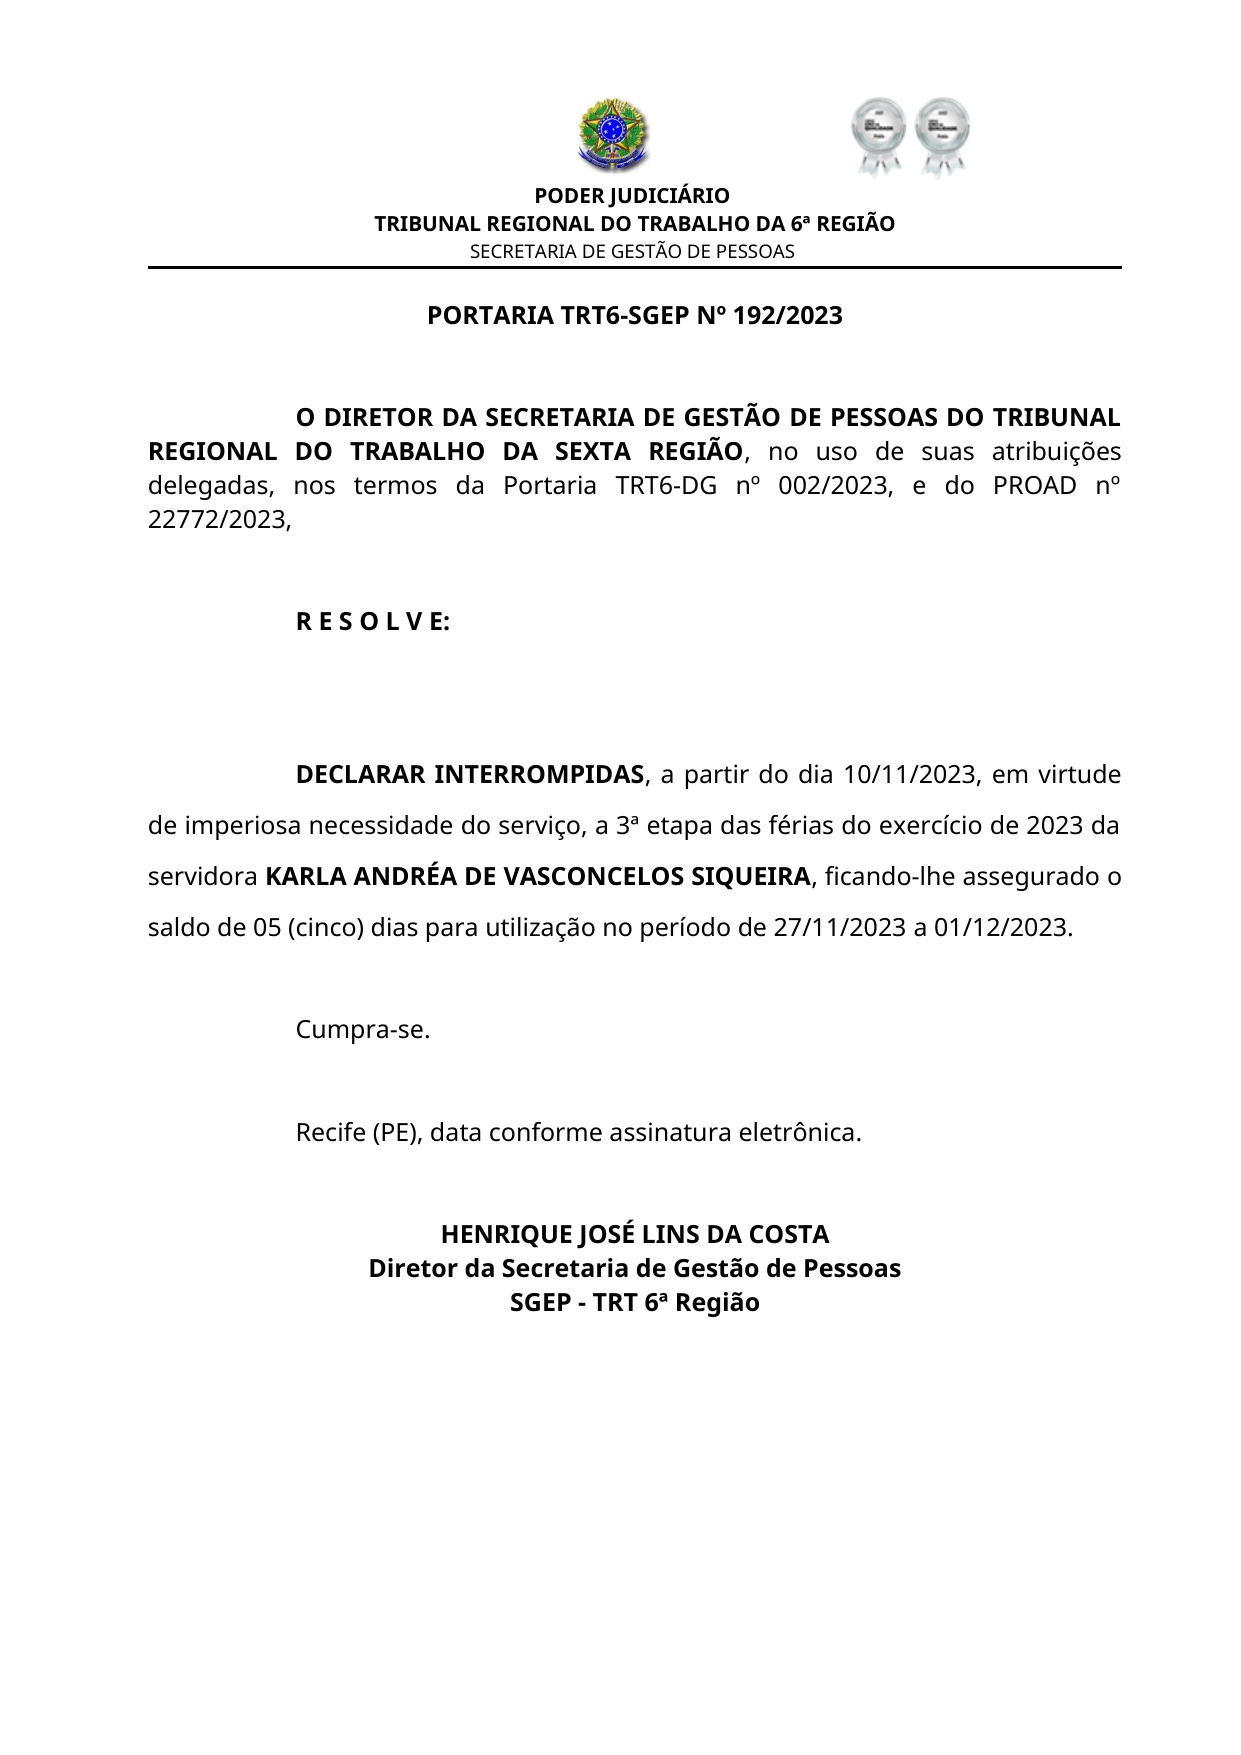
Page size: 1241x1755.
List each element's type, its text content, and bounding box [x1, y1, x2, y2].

text O DIRETOR DA SECRETARIA DE GESTÃO DE PESSOAS DO TRIBUNAL REGIONAL DO TRABALHO DA SEXTA REGIÃO, no uso de suas atribuições delegadas, nos termos da Portaria TRT6-DG nº 002/2023, e do PROAD nº 22772/2023, [148, 399, 1122, 536]
text DECLARAR INTERROMPIDAS, a partir do dia 10/11/2023, em virtude de imperiosa necessidade do serviço, a 3ª etapa das férias do exercício de 2023 da servidora KARLA ANDRÉA DE VASCONCELOS SIQUEIRA, ficando-lhe assegurado o saldo de 05 (cinco) dias para utilização no período de 27/11/2023 a 01/12/2023. [148, 757, 1122, 944]
text Cumpra-se. [148, 1012, 1122, 1046]
text HENRIQUE JOSÉ LINS DA COSTA [148, 1216, 1122, 1250]
picture [575, 97, 651, 174]
picture [840, 97, 971, 181]
text SGEP - TRT 6ª Região [148, 1284, 1122, 1318]
text R E S O L V E: [148, 604, 1122, 638]
text PORTARIA TRT6-SGEP Nº 192/2023 [148, 297, 1122, 331]
text Diretor da Secretaria de Gestão de Pessoas [148, 1250, 1122, 1284]
text Recife (PE), data conforme assinatura eletrônica. [148, 1114, 1122, 1148]
